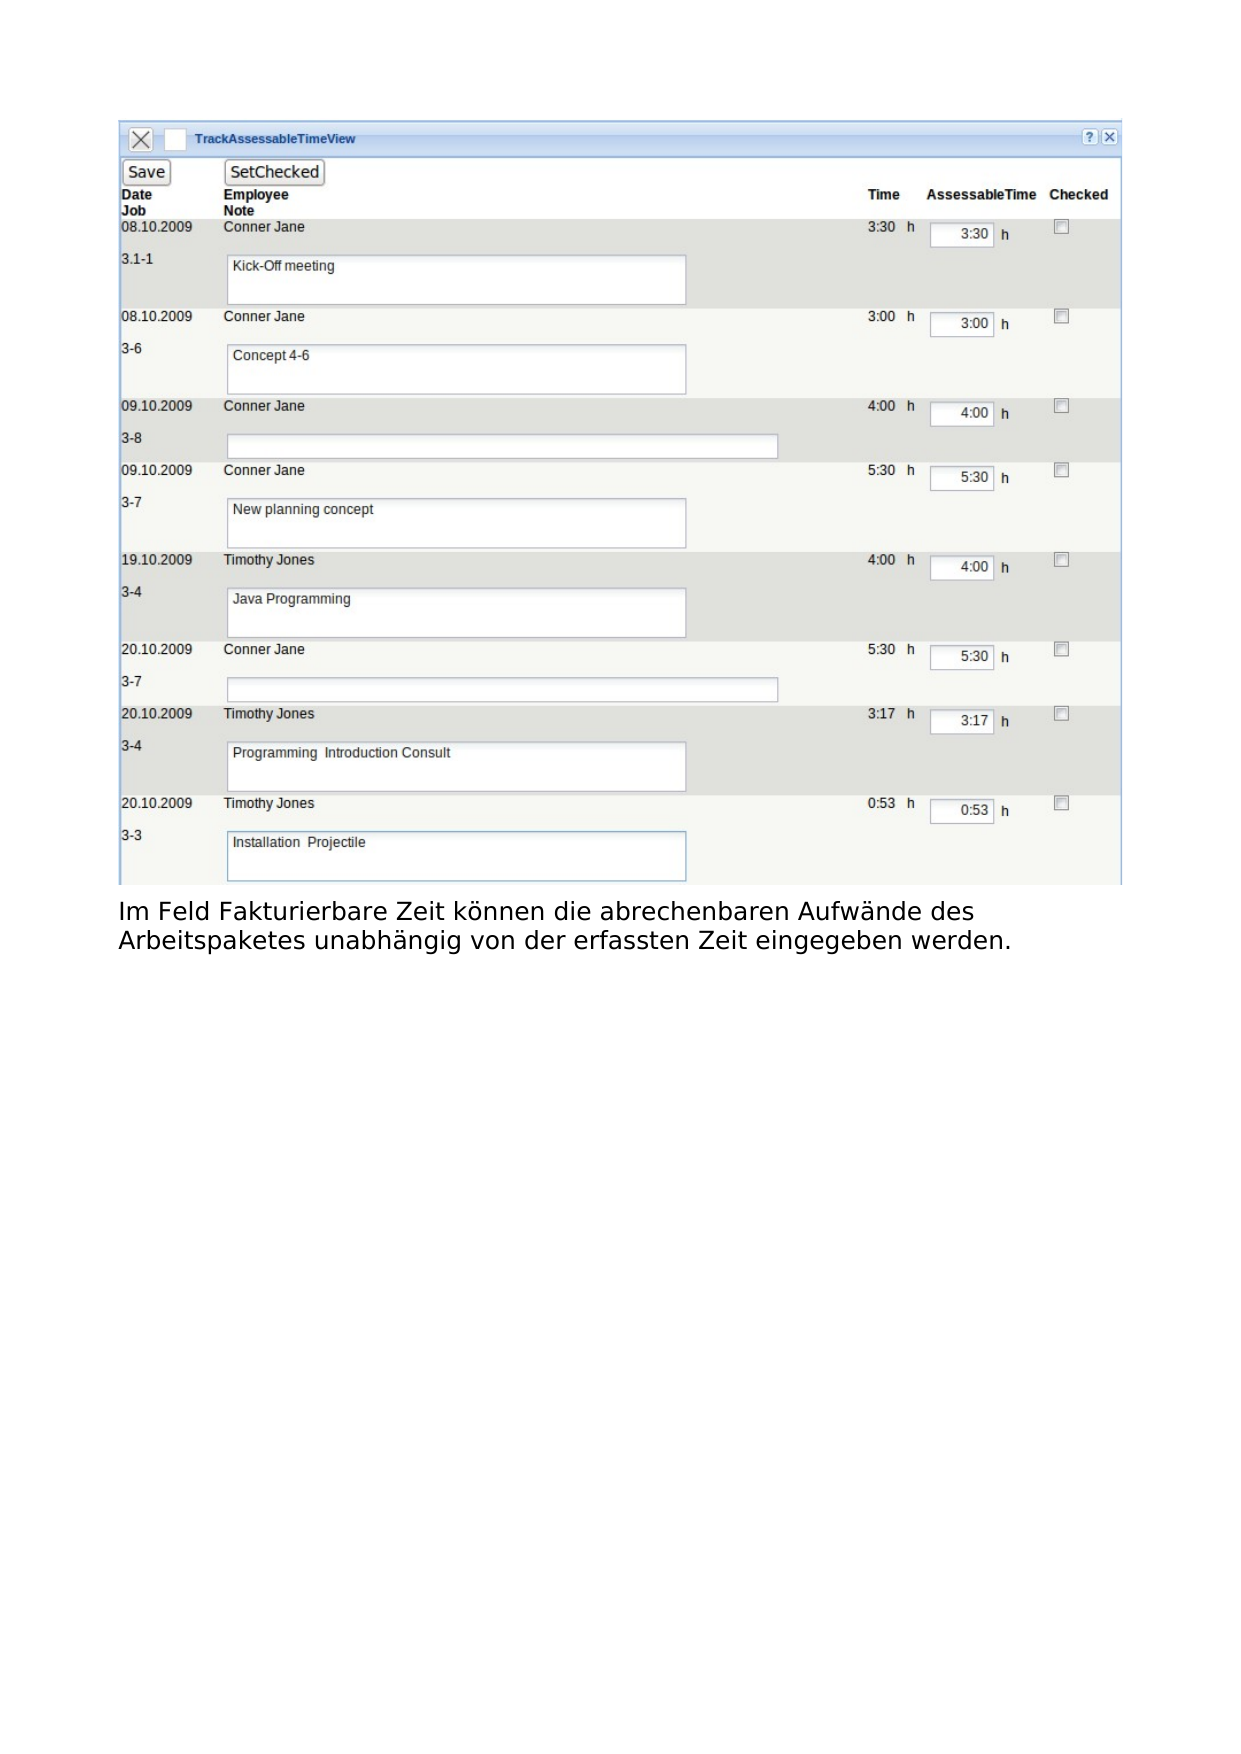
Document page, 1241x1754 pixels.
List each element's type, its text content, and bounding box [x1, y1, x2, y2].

text Im Feld Fakturierbare Zeit können die abrechenbaren Aufwände des Arbeitspaketes unabhängig von der erfassten Zeit eingegeben werden. [118, 897, 1122, 955]
picture [118, 118, 1123, 885]
